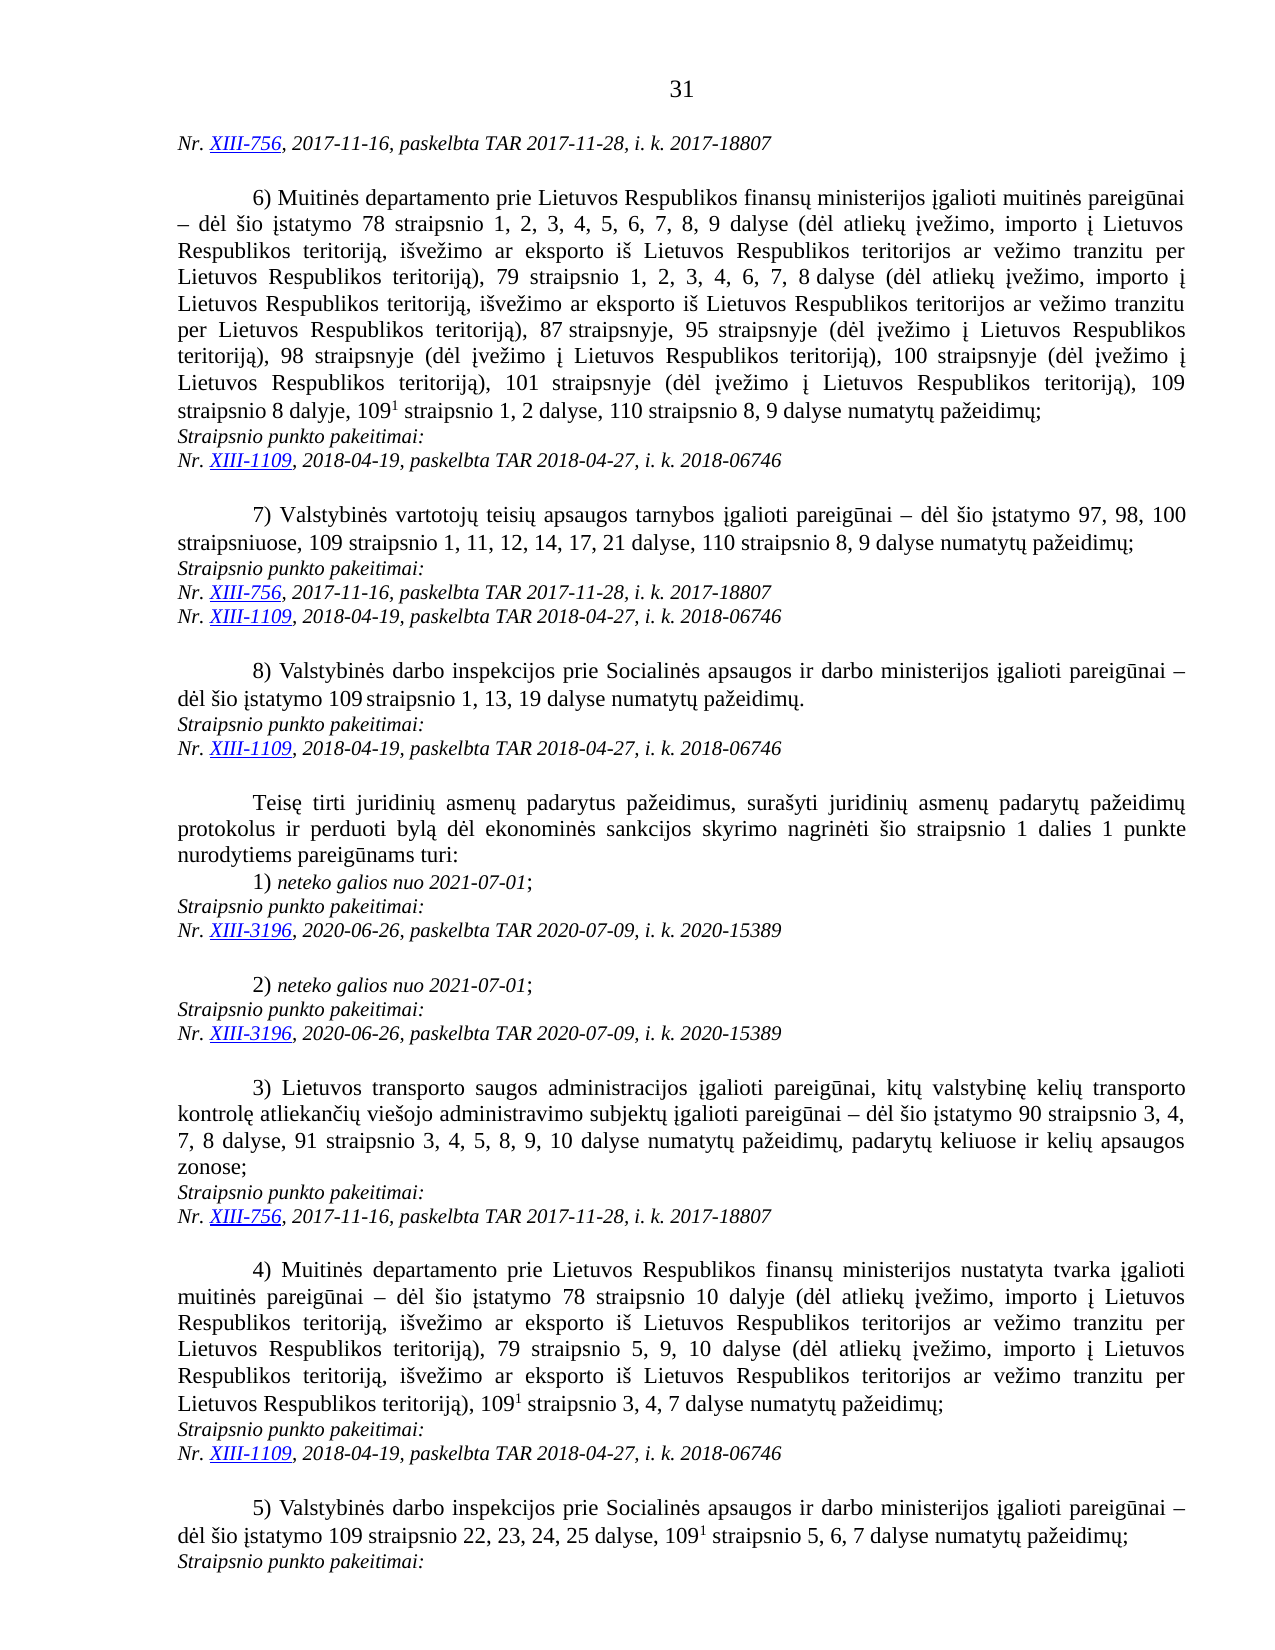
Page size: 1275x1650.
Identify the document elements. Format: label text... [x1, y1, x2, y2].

text Straipsnio punkto pakeitimai: [177, 1549, 1186, 1573]
text Nr. XIII-3196, 2020-06-26, paskelbta TAR 2020-07-09, i. k. 2020-15389 [177, 1021, 1186, 1045]
text Straipsnio punkto pakeitimai: [177, 556, 1186, 580]
text 6) Muitinės departamento prie Lietuvos Respublikos finansų ministerijos įgalioti muitinės pareigūnai – dėl šio įstatymo 78 straipsnio 1, 2, 3, 4, 5, 6, 7, 8, 9 dalyse (dėl atliekų įvežimo, importo į Lietuvos Respublikos teritoriją, išvežimo ar eksporto iš Lietuvos Respublikos teritorijos ar vežimo tranzitu per Lietuvos Respublikos teritoriją), 79 straipsnio 1, 2, 3, 4, 6, 7, 8 dalyse (dėl atliekų įvežimo, importo į Lietuvos Respublikos teritoriją, išvežimo ar eksporto iš Lietuvos Respublikos teritorijos ar vežimo tranzitu per Lietuvos Respublikos teritoriją), 87 straipsnyje, 95 straipsnyje (dėl įvežimo į Lietuvos Respublikos teritoriją), 98 straipsnyje (dėl įvežimo į Lietuvos Respublikos teritoriją), 100 straipsnyje (dėl įvežimo į Lietuvos Respublikos teritoriją), 101 straipsnyje (dėl įvežimo į Lietuvos Respublikos teritoriją), 109 straipsnio 8 dalyje, 1091 straipsnio 1, 2 dalyse, 110 straipsnio 8, 9 dalyse numatytų pažeidimų; [177, 184, 1186, 424]
text Nr. XIII-1109, 2018-04-19, paskelbta TAR 2018-04-27, i. k. 2018-06746 [177, 448, 1186, 472]
text Teisę tirti juridinių asmenų padarytus pažeidimus, surašyti juridinių asmenų padarytų pažeidimų protokolus ir perduoti bylą dėl ekonominės sankcijos skyrimo nagrinėti šio straipsnio 1 dalies 1 punkte nurodytiems pareigūnams turi: [177, 789, 1186, 868]
text 2) neteko galios nuo 2021-07-01; [177, 971, 1186, 997]
text 3) Lietuvos transporto saugos administracijos įgalioti pareigūnai, kitų valstybinę kelių transporto kontrolę atliekančių viešojo administravimo subjektų įgalioti pareigūnai – dėl šio įstatymo 90 straipsnio 3, 4, 7, 8 dalyse, 91 straipsnio 3, 4, 5, 8, 9, 10 dalyse numatytų pažeidimų, padarytų keliuose ir kelių apsaugos zonose; [177, 1074, 1186, 1179]
text Nr. XIII-1109, 2018-04-19, paskelbta TAR 2018-04-27, i. k. 2018-06746 [177, 736, 1186, 760]
text Nr. XIII-756, 2017-11-16, paskelbta TAR 2017-11-28, i. k. 2017-18807 [177, 131, 1186, 155]
text Nr. XIII-1109, 2018-04-19, paskelbta TAR 2018-04-27, i. k. 2018-06746 [177, 604, 1186, 628]
text 5) Valstybinės darbo inspekcijos prie Socialinės apsaugos ir darbo ministerijos įgalioti pareigūnai – dėl šio įstatymo 109 straipsnio 22, 23, 24, 25 dalyse, 1091 straipsnio 5, 6, 7 dalyse numatytų pažeidimų; [177, 1494, 1186, 1549]
text 4) Muitinės departamento prie Lietuvos Respublikos finansų ministerijos nustatyta tvarka įgalioti muitinės pareigūnai – dėl šio įstatymo 78 straipsnio 10 dalyje (dėl atliekų įvežimo, importo į Lietuvos Respublikos teritoriją, išvežimo ar eksporto iš Lietuvos Respublikos teritorijos ar vežimo tranzitu per Lietuvos Respublikos teritoriją), 79 straipsnio 5, 9, 10 dalyse (dėl atliekų įvežimo, importo į Lietuvos Respublikos teritoriją, išvežimo ar eksporto iš Lietuvos Respublikos teritorijos ar vežimo tranzitu per Lietuvos Respublikos teritoriją), 1091 straipsnio 3, 4, 7 dalyse numatytų pažeidimų; [177, 1256, 1186, 1417]
text Straipsnio punkto pakeitimai: [177, 997, 1186, 1021]
text Straipsnio punkto pakeitimai: [177, 424, 1186, 448]
text Nr. XIII-3196, 2020-06-26, paskelbta TAR 2020-07-09, i. k. 2020-15389 [177, 918, 1186, 942]
text 7) Valstybinės vartotojų teisių apsaugos tarnybos įgalioti pareigūnai – dėl šio įstatymo 97, 98, 100 straipsniuose, 109 straipsnio 1, 11, 12, 14, 17, 21 dalyse, 110 straipsnio 8, 9 dalyse numatytų pažeidimų; [177, 501, 1186, 556]
text Nr. XIII-756, 2017-11-16, paskelbta TAR 2017-11-28, i. k. 2017-18807 [177, 1204, 1186, 1228]
text Nr. XIII-1109, 2018-04-19, paskelbta TAR 2018-04-27, i. k. 2018-06746 [177, 1441, 1186, 1465]
text Straipsnio punkto pakeitimai: [177, 1417, 1186, 1441]
text Straipsnio punkto pakeitimai: [177, 894, 1186, 918]
text 8) Valstybinės darbo inspekcijos prie Socialinės apsaugos ir darbo ministerijos įgalioti pareigūnai – dėl šio įstatymo 109 straipsnio 1, 13, 19 dalyse numatytų pažeidimų. [177, 657, 1186, 712]
text Nr. XIII-756, 2017-11-16, paskelbta TAR 2017-11-28, i. k. 2017-18807 [177, 580, 1186, 604]
text Straipsnio punkto pakeitimai: [177, 712, 1186, 736]
text Straipsnio punkto pakeitimai: [177, 1179, 1186, 1204]
text 1) neteko galios nuo 2021-07-01; [177, 868, 1186, 894]
